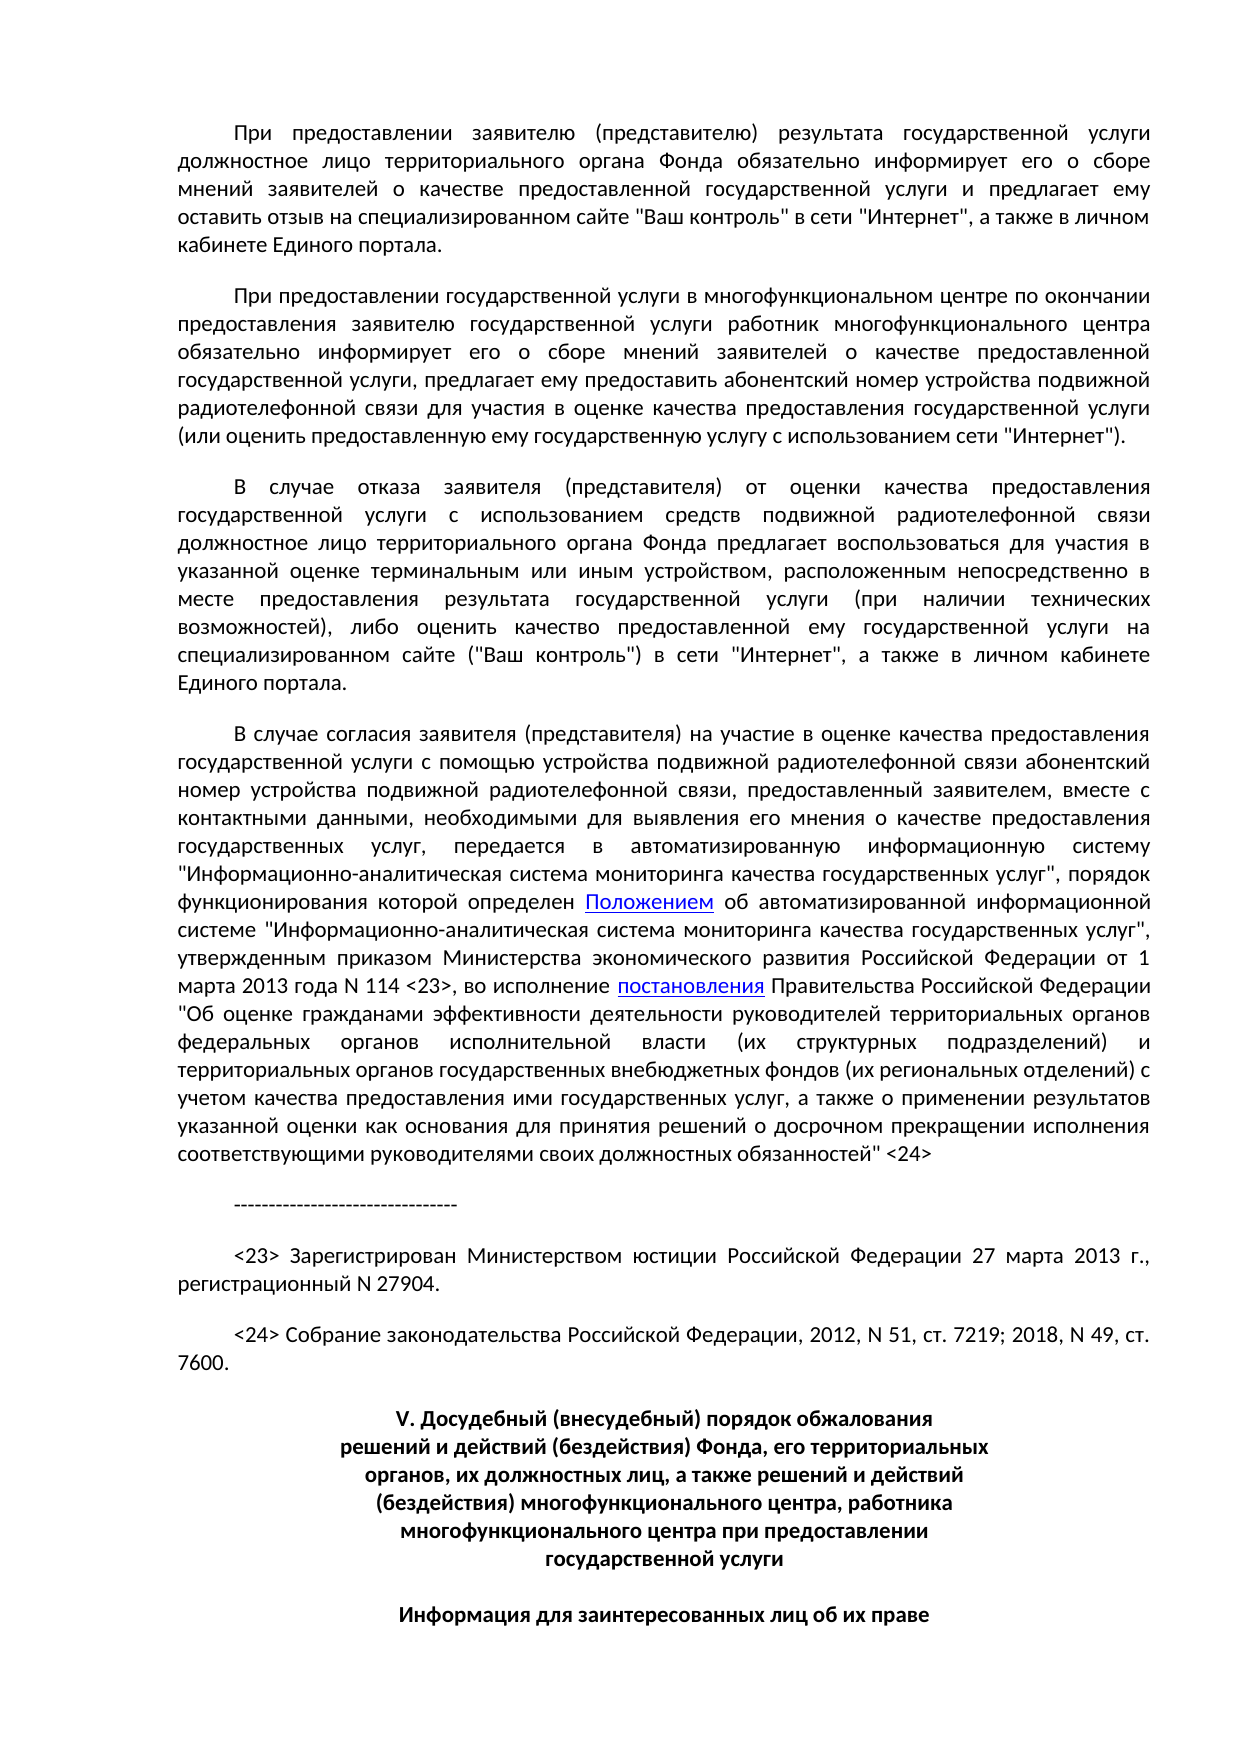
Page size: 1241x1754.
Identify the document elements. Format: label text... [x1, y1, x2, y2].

text В случае отказа заявителя (представителя) от оценки качества предоставления государственной услуги с использованием средств подвижной радиотелефонной связи должностное лицо территориального органа Фонда предлагает воспользоваться для участия в указанной оценке терминальным или иным устройством, расположенным непосредственно в месте предоставления результата государственной услуги (при наличии технических возможностей), либо оценить качество предоставленной ему государственной услуги на специализированном сайте ("Ваш контроль") в сети "Интернет", а также в личном кабинете Единого портала. [177, 472, 1152, 696]
text При предоставлении государственной услуги в многофункциональном центре по окончании предоставления заявителю государственной услуги работник многофункционального центра обязательно информирует его о сборе мнений заявителей о качестве предоставленной государственной услуги, предлагает ему предоставить абонентский номер устройства подвижной радиотелефонной связи для участия в оценке качества предоставления государственной услуги (или оценить предоставленную ему государственную услугу с использованием сети "Интернет"). [177, 281, 1152, 449]
text -------------------------------- [177, 1191, 1152, 1218]
title государственной услуги [177, 1544, 1152, 1573]
title решений и действий (бездействия) Фонда, его территориальных [177, 1432, 1152, 1461]
title V. Досудебный (внесудебный) порядок обжалования [177, 1404, 1152, 1432]
text <23> Зарегистрирован Министерством юстиции Российской Федерации 27 марта 2013 г., регистрационный N 27904. [177, 1241, 1152, 1297]
text <24> Собрание законодательства Российской Федерации, 2012, N 51, ст. 7219; 2018, N 49, ст. 7600. [177, 1320, 1152, 1376]
text В случае согласия заявителя (представителя) на участие в оценке качества предоставления государственной услуги с помощью устройства подвижной радиотелефонной связи абонентский номер устройства подвижной радиотелефонной связи, предоставленный заявителем, вместе с контактными данными, необходимыми для выявления его мнения о качестве предоставления государственных услуг, передается в автоматизированную информационную систему "Информационно-аналитическая система мониторинга качества государственных услуг", порядок функционирования которой определен Положением об автоматизированной информационной системе "Информационно-аналитическая система мониторинга качества государственных услуг", утвержденным приказом Министерства экономического развития Российской Федерации от 1 марта 2013 года N 114 <23>, во исполнение постановления Правительства Российской Федерации "Об оценке гражданами эффективности деятельности руководителей территориальных органов федеральных органов исполнительной власти (их структурных подразделений) и территориальных органов государственных внебюджетных фондов (их региональных отделений) с учетом качества предоставления ими государственных услуг, а также о применении результатов указанной оценки как основания для принятия решений о досрочном прекращении исполнения соответствующими руководителями своих должностных обязанностей" <24> [177, 719, 1152, 1168]
title органов, их должностных лиц, а также решений и действий [177, 1461, 1152, 1488]
title (бездействия) многофункционального центра, работника [177, 1488, 1152, 1517]
title Информация для заинтересованных лиц об их праве [177, 1601, 1152, 1629]
text При предоставлении заявителю (представителю) результата государственной услуги должностное лицо территориального органа Фонда обязательно информирует его о сборе мнений заявителей о качестве предоставленной государственной услуги и предлагает ему оставить отзыв на специализированном сайте "Ваш контроль" в сети "Интернет", а также в личном кабинете Единого портала. [177, 118, 1152, 258]
title многофункционального центра при предоставлении [177, 1517, 1152, 1544]
